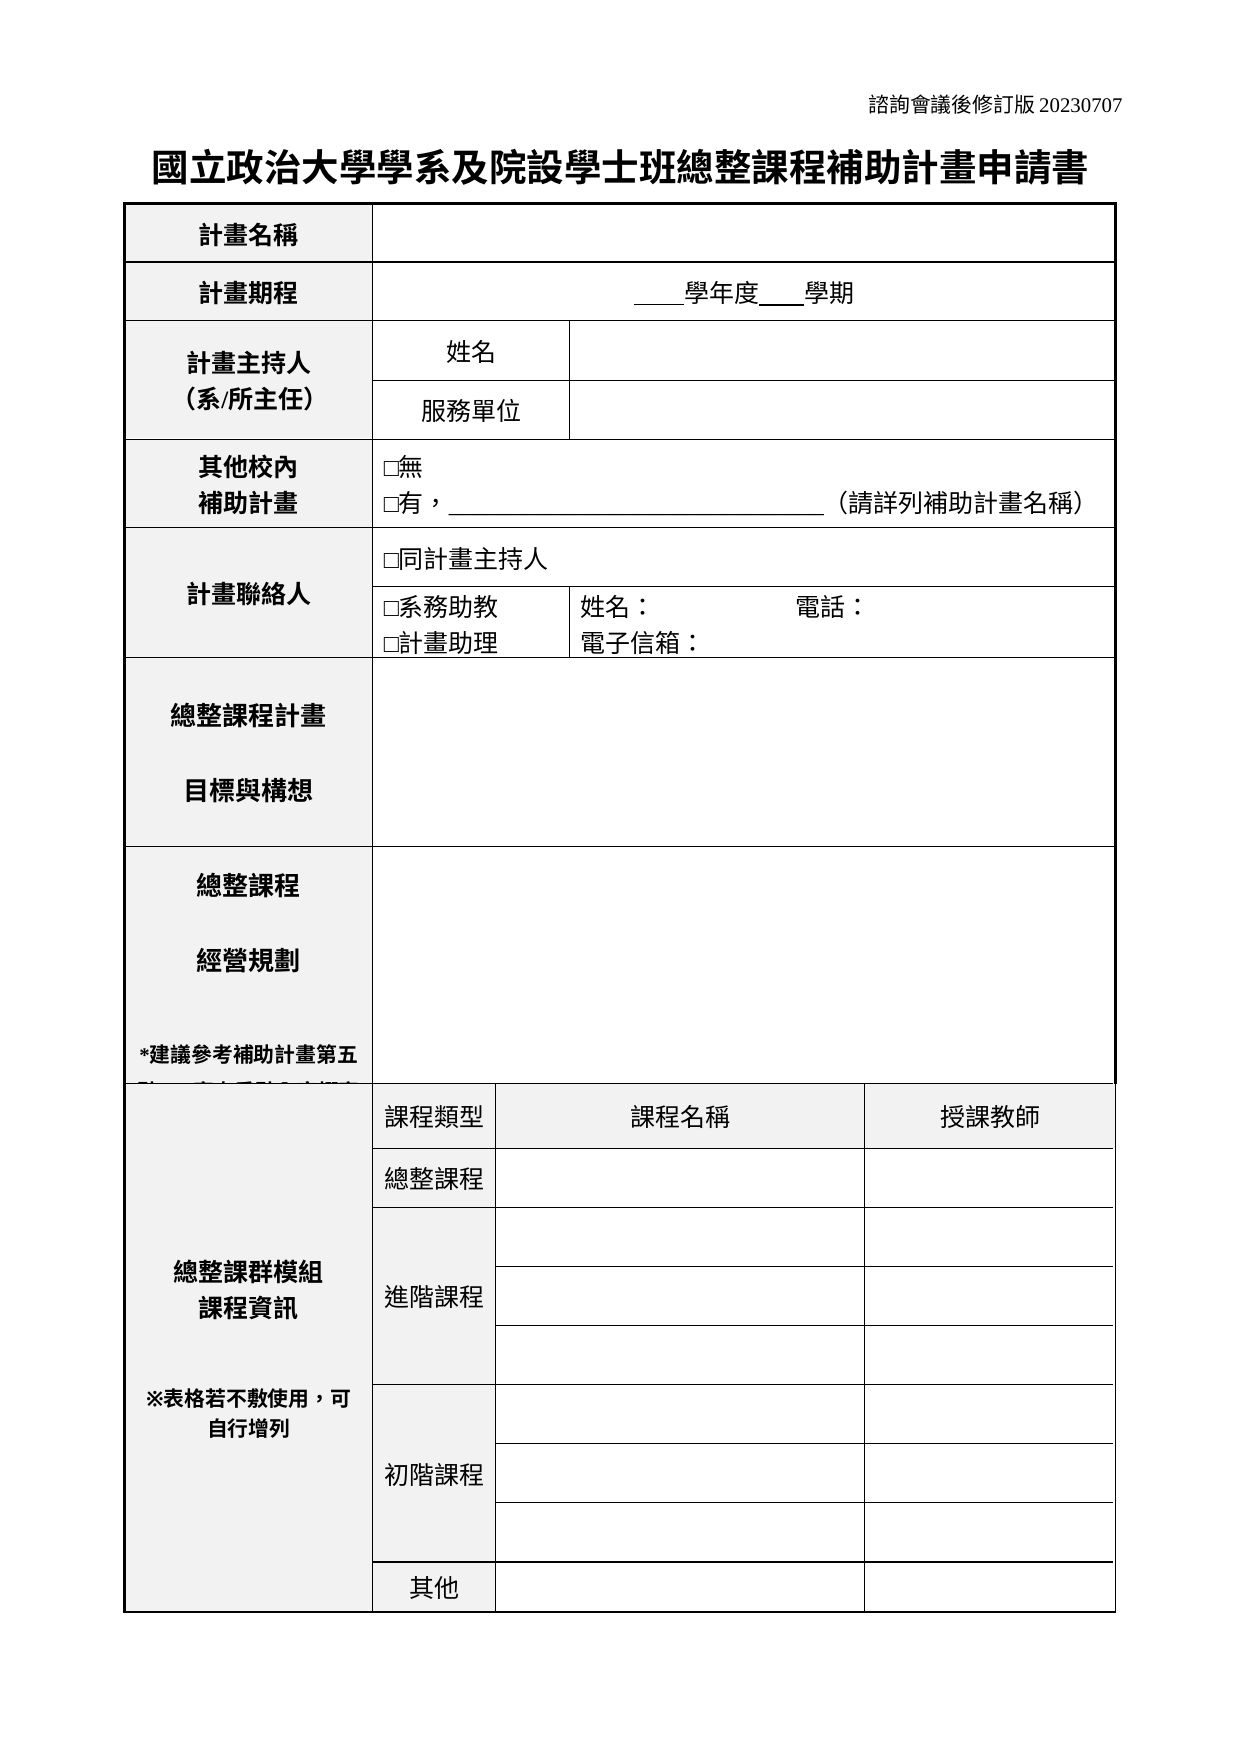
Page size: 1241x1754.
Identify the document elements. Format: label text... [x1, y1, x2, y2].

table_cell 其他 [373, 1563, 495, 1611]
table_cell 學年度 學期 [373, 263, 1114, 320]
table_cell 授課教師 [865, 1083, 1115, 1148]
table_cell [496, 1444, 864, 1502]
table_cell [496, 1208, 864, 1266]
table_cell 課程類型 [373, 1084, 495, 1148]
table_cell □系務助教 □計畫助理 [373, 587, 569, 657]
table_header [373, 205, 1114, 261]
table_cell □無 □有，______________________________（請詳列補助計畫名稱） [373, 440, 1114, 527]
table_cell [496, 1326, 864, 1384]
table_cell 計畫主持人 （系/所主任） [126, 321, 372, 438]
table_cell [865, 1384, 1115, 1443]
table_cell [373, 658, 1114, 846]
table_cell [865, 1325, 1115, 1384]
text 國立政治大學學系及院設學士班總整課程補助計畫申請書 [118, 127, 1122, 202]
table_cell 姓名： 電話： 電子信箱： [570, 587, 1114, 657]
table_cell [865, 1561, 1115, 1611]
table_cell [496, 1563, 864, 1611]
table_cell [865, 1148, 1115, 1207]
table_cell 初階課程 [373, 1385, 495, 1561]
table_cell □同計畫主持人 [373, 528, 1114, 586]
table_cell [496, 1267, 864, 1325]
table_cell [570, 321, 1114, 379]
table_cell 計畫期程 [126, 263, 372, 320]
table_cell [496, 1149, 864, 1207]
table_cell [865, 1502, 1115, 1561]
table_cell 計畫聯絡人 [126, 528, 372, 657]
table_cell 總整課程 [373, 1149, 495, 1207]
table_cell 總整課程 經營規劃 *建議參考補助計畫第五點(二)審查重點內容撰寫 [126, 847, 372, 1083]
table_cell [496, 1503, 864, 1561]
table_cell [570, 381, 1114, 438]
table_cell 總整課程計畫 目標與構想 [126, 658, 372, 846]
table_cell 課程名稱 [496, 1084, 864, 1148]
table_cell 進階課程 [373, 1208, 495, 1384]
table_cell [865, 1207, 1115, 1266]
table_cell [865, 1266, 1115, 1325]
table_cell 服務單位 [373, 381, 569, 438]
table_cell [496, 1385, 864, 1443]
table_cell [373, 847, 1114, 1083]
table_cell 姓名 [373, 321, 569, 379]
table_cell 總整課群模組 課程資訊 ※表格若不敷使用，可自行增列 [126, 1084, 372, 1611]
table_cell 其他校內 補助計畫 [126, 440, 372, 527]
table_header 計畫名稱 [126, 205, 372, 261]
table_cell [865, 1443, 1115, 1502]
